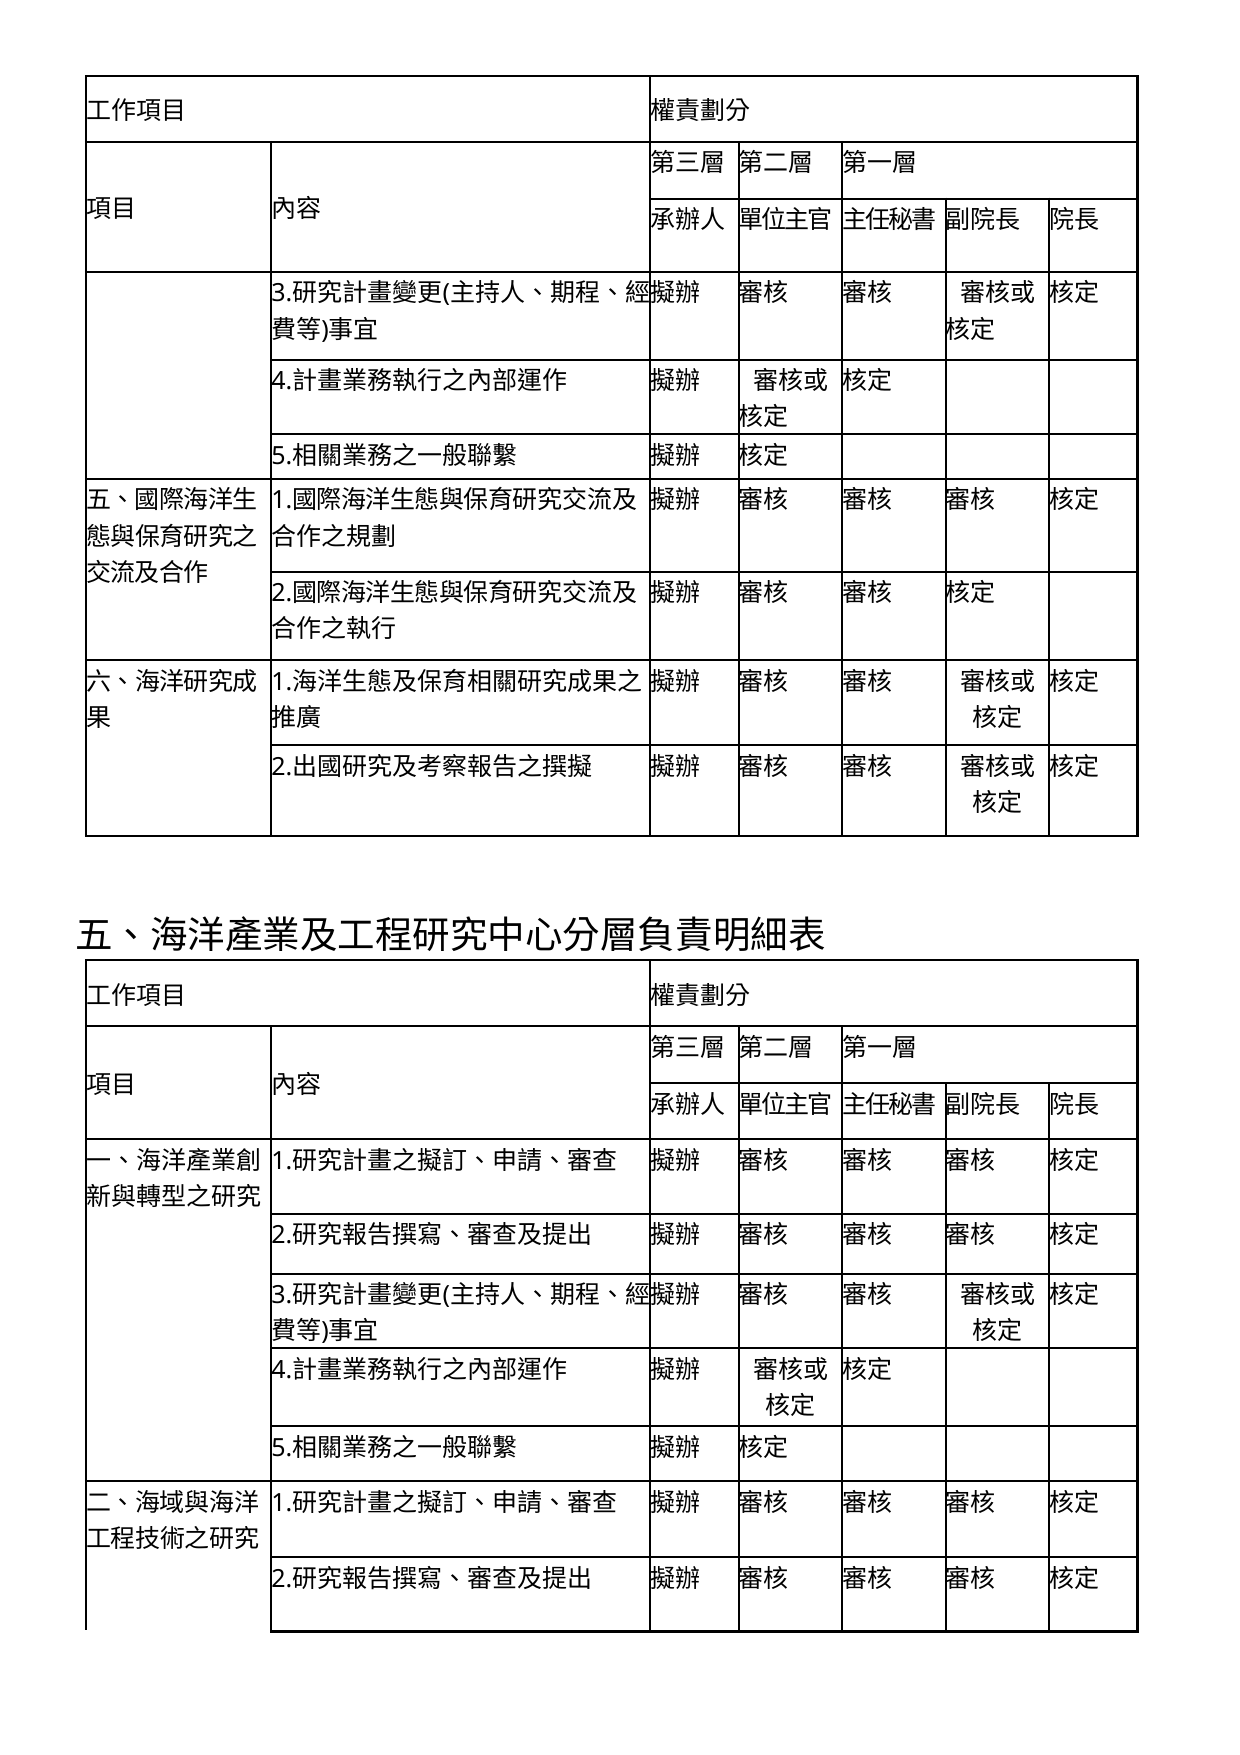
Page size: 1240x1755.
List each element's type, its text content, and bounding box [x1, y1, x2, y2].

table_cell 核定 [843, 1349, 945, 1425]
table_cell 承辦人 [651, 200, 738, 271]
table_cell 審核或 核定 [947, 661, 1048, 744]
table_cell 審核 [947, 480, 1048, 571]
table_cell 審核 [947, 1140, 1048, 1213]
table_cell 核定 [1050, 1558, 1136, 1630]
table_cell 審核 [843, 746, 945, 835]
table_cell 擬辦 [651, 1427, 738, 1480]
table_cell 審核 [740, 1140, 841, 1213]
table_cell 審核 [740, 1482, 841, 1556]
table_cell 單位主官 [740, 1084, 841, 1138]
table_cell 審核 [843, 1140, 945, 1213]
table_cell 副院長 [947, 200, 1048, 271]
table_cell 審核 [843, 1482, 945, 1556]
table_cell [947, 361, 1048, 433]
table_header 工作項目 [87, 77, 649, 141]
table_cell [947, 435, 1048, 478]
table_cell 內容 [272, 1027, 649, 1138]
table_cell 擬辦 [651, 1482, 738, 1556]
table_cell 擬辦 [651, 1275, 738, 1347]
table_header 工作項目 [87, 961, 649, 1025]
table_cell 內容 [272, 143, 649, 271]
table_cell 項目 [87, 1027, 270, 1138]
table_cell 核定 [1050, 1275, 1136, 1347]
table_cell 審核 [740, 573, 841, 659]
table_cell 第一層 [843, 143, 1136, 198]
table_cell 3.研究計畫變更(主持人、期程、經費等)事宜 [272, 1275, 649, 1347]
table_cell 核定 [1050, 661, 1136, 744]
table_header 權責劃分 [651, 77, 1136, 141]
table_cell 擬辦 [651, 480, 738, 571]
table_cell 核定 [740, 435, 841, 478]
table_cell 院長 [1050, 200, 1136, 271]
table_header 權責劃分 [651, 961, 1136, 1025]
table_cell 審核或 核定 [740, 361, 841, 433]
table_cell 擬辦 [651, 435, 738, 478]
table_cell 審核 [740, 1275, 841, 1347]
table_cell 5.相關業務之一般聯繫 [272, 435, 649, 478]
table_cell 審核 [740, 1215, 841, 1272]
table_cell 核定 [1050, 480, 1136, 571]
table_cell 核定 [1050, 1482, 1136, 1556]
table_cell 審核 [947, 1558, 1048, 1630]
table_cell 審核 [947, 1482, 1048, 1556]
table_cell 擬辦 [651, 1558, 738, 1630]
table_cell 1.研究計畫之擬訂、申請、審查 [272, 1140, 649, 1213]
table_cell 核定 [1050, 1215, 1136, 1272]
subtitle 五、海洋產業及工程研究中心分層負責明細表 [75, 905, 1165, 959]
table_cell 項目 [87, 143, 270, 271]
table_cell [1050, 1427, 1136, 1480]
table_cell 1.國際海洋生態與保育研究交流及合作之規劃 [272, 480, 649, 571]
table_cell 4.計畫業務執行之內部運作 [272, 361, 649, 433]
table_cell 審核 [740, 480, 841, 571]
table_cell 核定 [1050, 273, 1136, 358]
table_cell 審核 [740, 1558, 841, 1630]
table_cell 5.相關業務之一般聯繫 [272, 1427, 649, 1480]
table_cell 擬辦 [651, 661, 738, 744]
table_cell 審核 [843, 1215, 945, 1272]
table_cell 六、海洋研究成果 [87, 661, 270, 835]
table_cell [843, 1427, 945, 1480]
table_cell 第一層 [843, 1027, 1136, 1082]
table_cell 1.海洋生態及保育相關研究成果之推廣 [272, 661, 649, 744]
table_cell 第二層 [740, 1027, 841, 1082]
table_cell 第二層 [740, 143, 841, 198]
table_cell [947, 1427, 1048, 1480]
table_cell [843, 435, 945, 478]
table_cell 主任秘書 [843, 200, 945, 271]
table_cell 擬辦 [651, 746, 738, 835]
table_cell 核定 [740, 1427, 841, 1480]
table_cell [1050, 1349, 1136, 1425]
table_cell 審核 [843, 480, 945, 571]
table_cell 2.研究報告撰寫、審查及提出 [272, 1558, 649, 1630]
table_cell 審核或 核定 [947, 273, 1048, 358]
table_cell 審核 [843, 1275, 945, 1347]
table_cell [87, 273, 270, 478]
table_cell 擬辦 [651, 573, 738, 659]
table_cell 3.研究計畫變更(主持人、期程、經費等)事宜 [272, 273, 649, 358]
table_cell 審核或 核定 [947, 1275, 1048, 1347]
table_cell 審核 [843, 573, 945, 659]
table_cell 審核 [740, 661, 841, 744]
table_cell 承辦人 [651, 1084, 738, 1138]
table_cell 審核 [740, 273, 841, 358]
table_cell 審核或 核定 [740, 1349, 841, 1425]
table_cell 單位主官 [740, 200, 841, 271]
table_cell 擬辦 [651, 361, 738, 433]
table_cell [1050, 435, 1136, 478]
table_cell 擬辦 [651, 273, 738, 358]
table_cell 一、海洋產業創新與轉型之研究 [87, 1140, 270, 1480]
table_cell 核定 [947, 573, 1048, 659]
table_cell 1.研究計畫之擬訂、申請、審查 [272, 1482, 649, 1556]
table_cell 核定 [1050, 1140, 1136, 1213]
table_cell 審核或 核定 [947, 746, 1048, 835]
table_cell [1050, 361, 1136, 433]
table_cell 2.研究報告撰寫、審查及提出 [272, 1215, 649, 1272]
table_cell 審核 [740, 746, 841, 835]
table_cell 主任秘書 [843, 1084, 945, 1138]
table_cell 院長 [1050, 1084, 1136, 1138]
table_cell 審核 [843, 273, 945, 358]
table_cell [1050, 573, 1136, 659]
table_cell 2.出國研究及考察報告之撰擬 [272, 746, 649, 835]
table_cell 審核 [947, 1215, 1048, 1272]
table_cell 4.計畫業務執行之內部運作 [272, 1349, 649, 1425]
table_cell 擬辦 [651, 1349, 738, 1425]
table_cell 五、國際海洋生態與保育研究之交流及合作 [87, 480, 270, 659]
table_cell 擬辦 [651, 1140, 738, 1213]
table_cell 核定 [843, 361, 945, 433]
table_cell [947, 1349, 1048, 1425]
table_cell 核定 [1050, 746, 1136, 835]
table_cell 第三層 [651, 143, 738, 198]
table_cell 第三層 [651, 1027, 738, 1082]
table_cell 審核 [843, 661, 945, 744]
table_cell 擬辦 [651, 1215, 738, 1272]
table_cell 副院長 [947, 1084, 1048, 1138]
table_cell 審核 [843, 1558, 945, 1630]
table_cell 二、海域與海洋工程技術之研究 [87, 1482, 270, 1630]
table_cell 2.國際海洋生態與保育研究交流及合作之執行 [272, 573, 649, 659]
